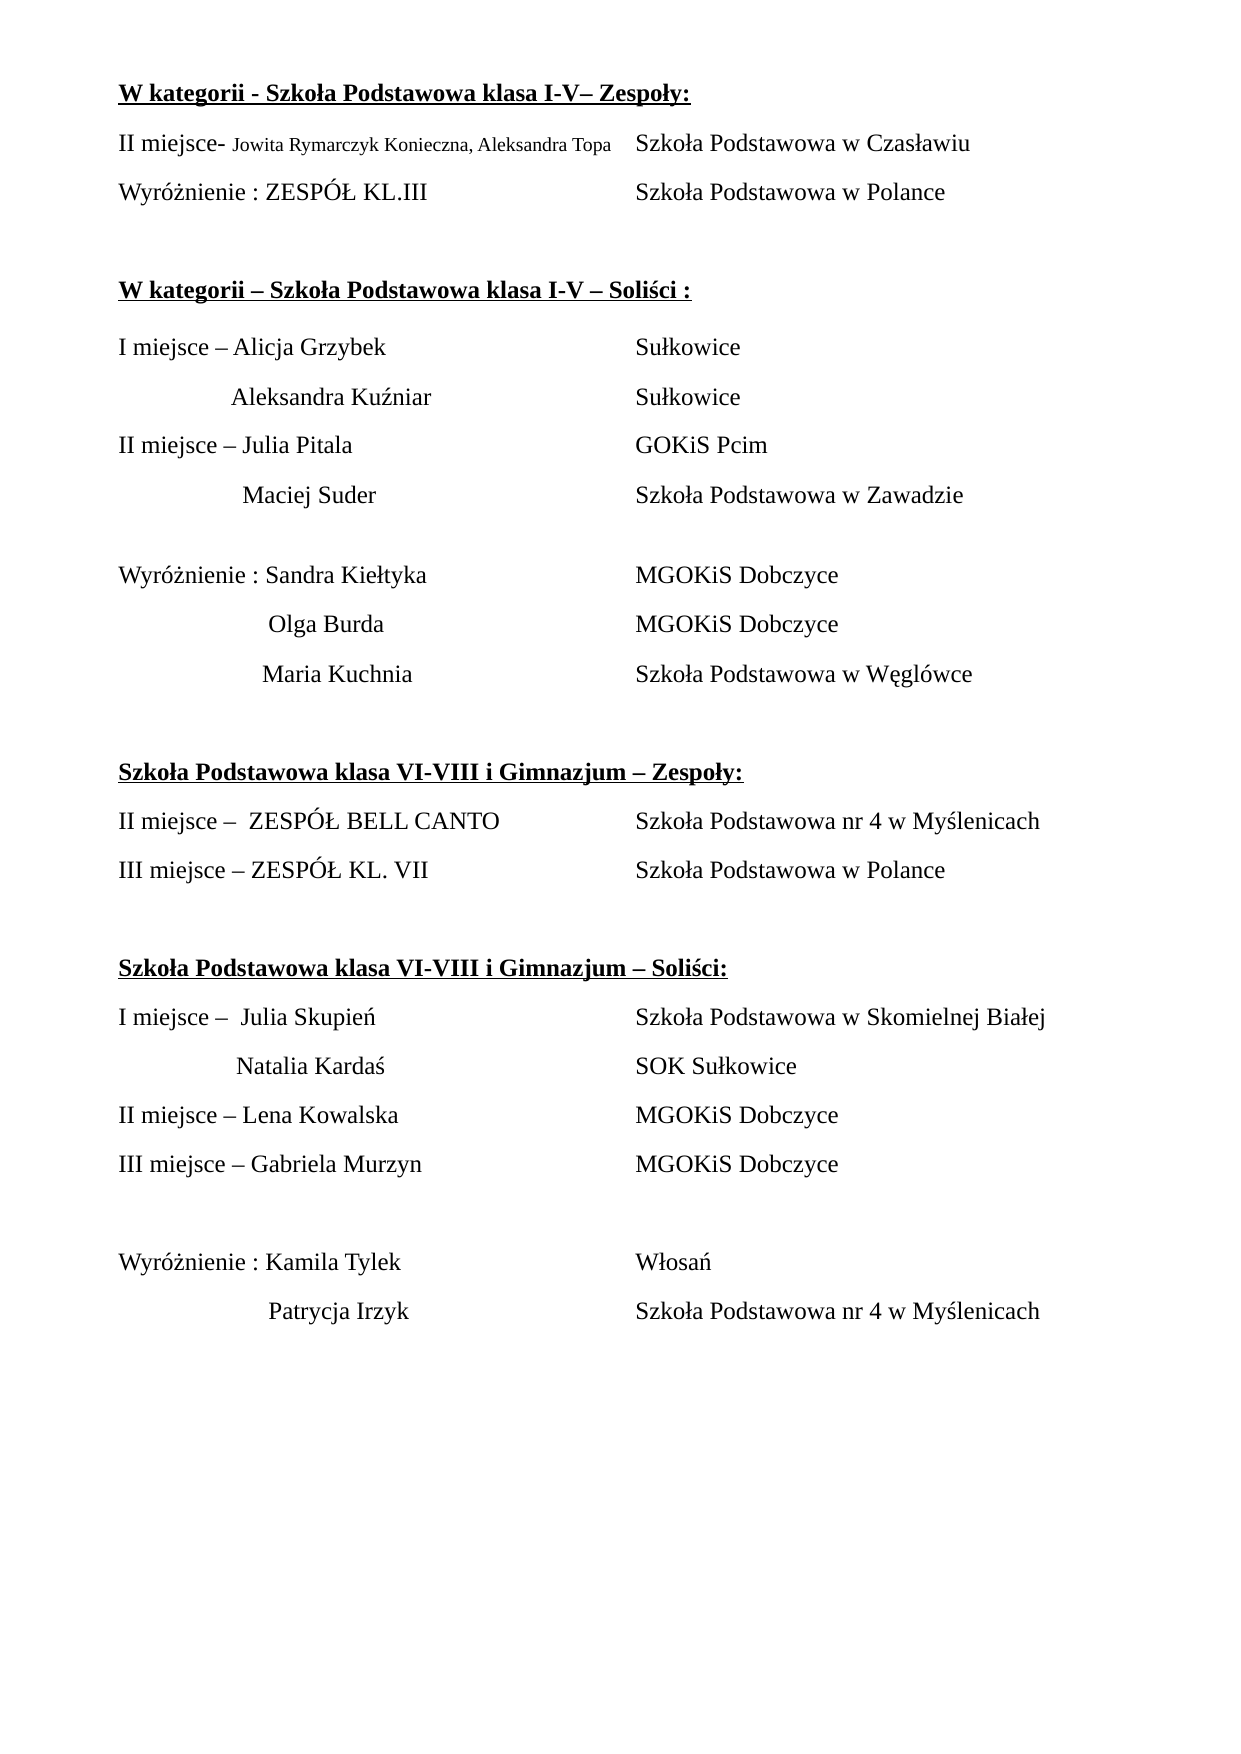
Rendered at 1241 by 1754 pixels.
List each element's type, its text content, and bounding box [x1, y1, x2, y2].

text II miejsce – Lena Kowalska MGOKiS Dobczyce [118, 1100, 1122, 1129]
text Maciej Suder Szkoła Podstawowa w Zawadzie [118, 480, 1122, 508]
text Natalia Kardaś SOK Sułkowice [118, 1051, 1122, 1080]
text W kategorii – Szkoła Podstawowa klasa I-V – Soliści : [118, 275, 1122, 303]
text III miejsce – ZESPÓŁ KL. VII Szkoła Podstawowa w Polance [118, 855, 1122, 884]
text Wyróżnienie : ZESPÓŁ KL.III Szkoła Podstawowa w Polance [118, 177, 1122, 205]
text Szkoła Podstawowa klasa VI-VIII i Gimnazjum – Soliści: [118, 953, 1122, 982]
text I miejsce – Julia Skupień Szkoła Podstawowa w Skomielnej Białej [118, 1002, 1122, 1031]
text II miejsce – Julia Pitala GOKiS Pcim [118, 431, 1122, 459]
text W kategorii - Szkoła Podstawowa klasa I-V– Zespoły: [118, 78, 1122, 107]
text I miejsce – Alicja Grzybek Sułkowice [118, 332, 1122, 361]
text Wyróżnienie : Sandra Kiełtyka MGOKiS Dobczyce [118, 561, 1122, 589]
text Wyróżnienie : Kamila Tylek Włosań [118, 1247, 1122, 1276]
text III miejsce – Gabriela Murzyn MGOKiS Dobczyce [118, 1149, 1122, 1178]
text Patrycja Irzyk Szkoła Podstawowa nr 4 w Myślenicach [118, 1296, 1122, 1325]
text Maria Kuchnia Szkoła Podstawowa w Węglówce [118, 659, 1122, 687]
text II miejsce- Jowita Rymarczyk Konieczna, Aleksandra Topa Szkoła Podstawowa w Czasławiu [118, 128, 1122, 156]
text II miejsce – ZESPÓŁ BELL CANTO Szkoła Podstawowa nr 4 w Myślenicach [118, 806, 1122, 834]
text Olga Burda MGOKiS Dobczyce [118, 609, 1122, 638]
text Aleksandra Kuźniar Sułkowice [118, 382, 1122, 410]
text Szkoła Podstawowa klasa VI-VIII i Gimnazjum – Zespoły: [118, 757, 1122, 786]
